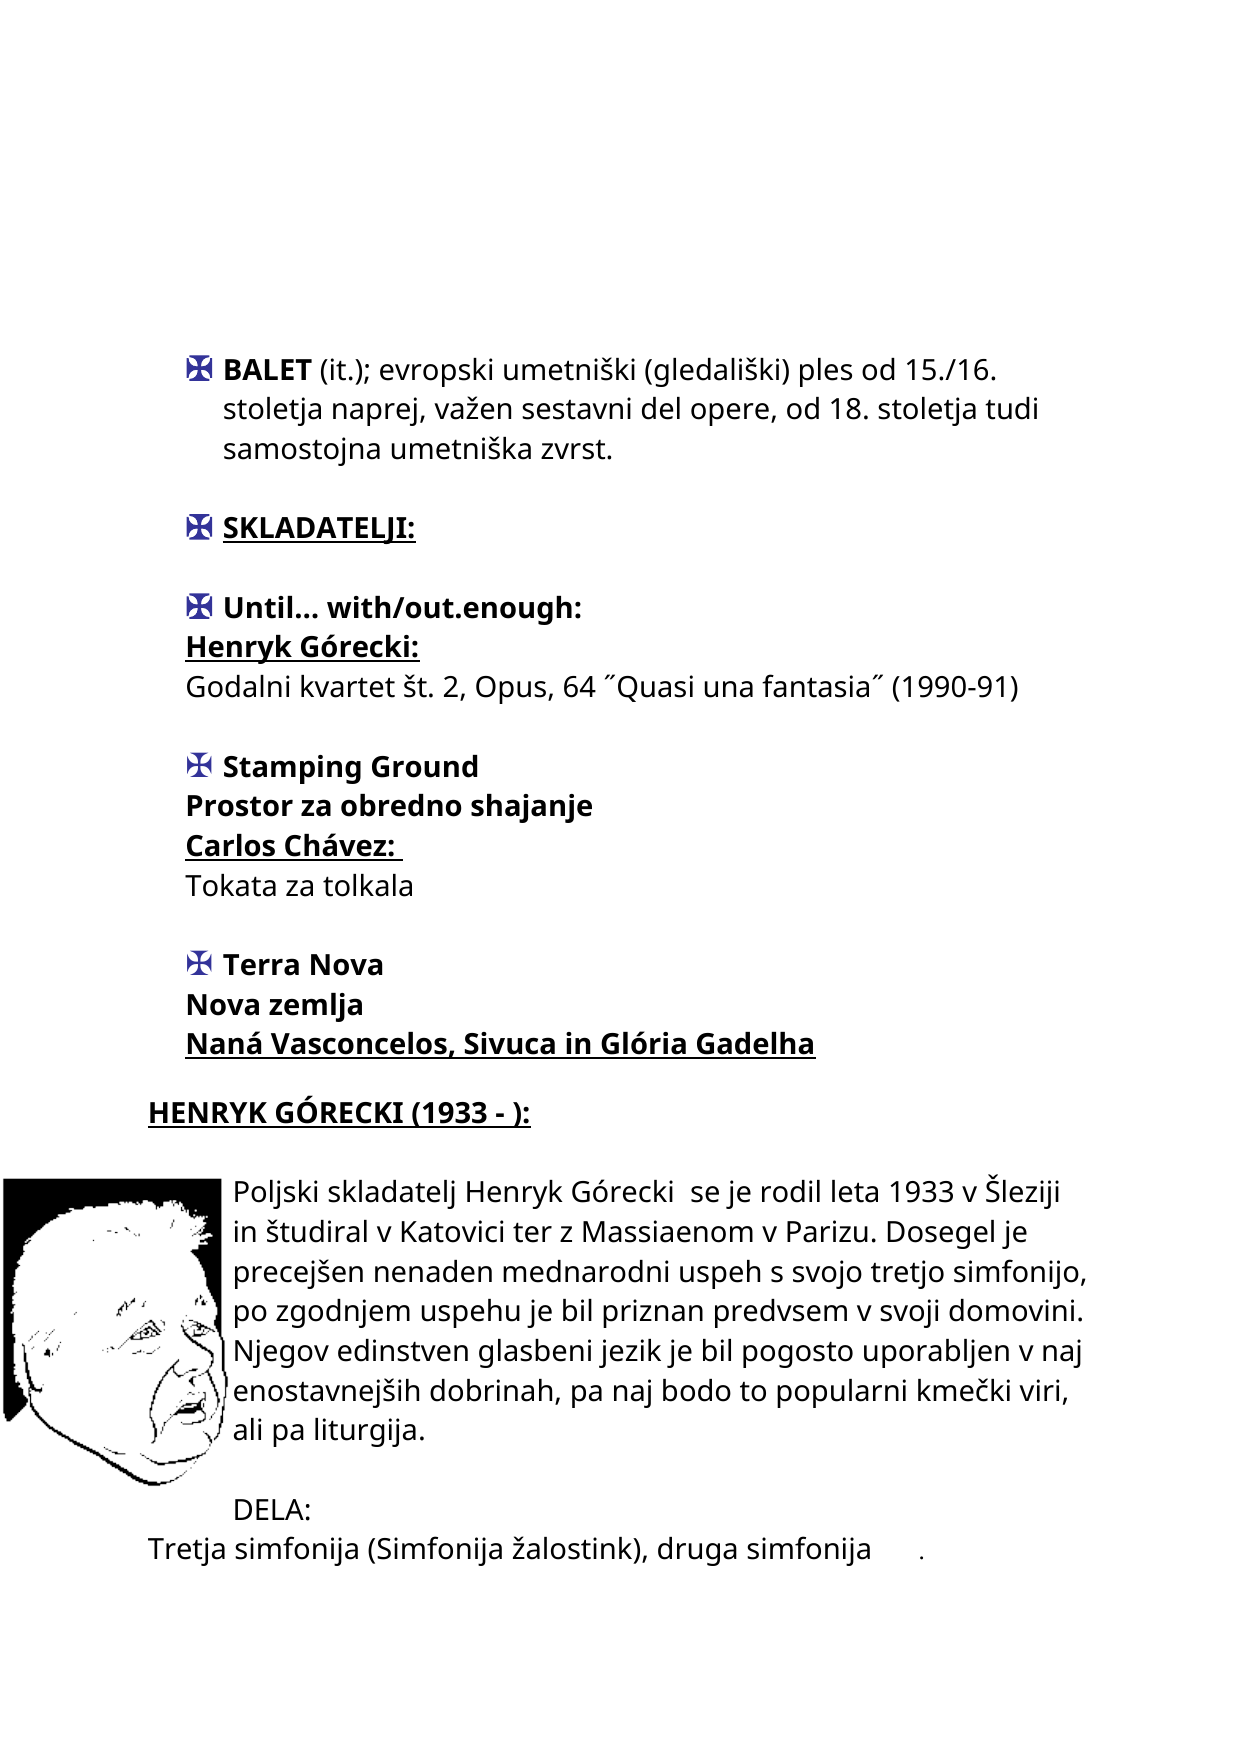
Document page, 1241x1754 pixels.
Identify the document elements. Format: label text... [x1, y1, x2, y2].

text Poljski skladatelj Henryk Górecki se je rodil leta 1933 v Šleziji in študiral v Katovici ter z Massiaenom v Parizu. Dosegel je precejšen nenaden mednarodni uspeh s svojo tretjo simfonijo, po zgodnjem uspehu je bil priznan predvsem v svoji domovini. Njegov edinstven glasbeni jezik je bil pogosto uporabljen v naj enostavnejših dobrinah, pa naj bodo to popularni kmečki viri, ali pa liturgija. [148, 1171, 1092, 1449]
text Tokata za tolkala [185, 865, 1092, 904]
text Henryk Górecki: [185, 627, 1092, 666]
text Naná Vasconcelos, Sivuca in Glória Gadelha [185, 1024, 1092, 1063]
list SKLADATELJI: [185, 508, 1092, 547]
text Godalni kvartet št. 2, Opus, 64 ˝Quasi una fantasia˝ (1990-91) [185, 666, 1092, 706]
text Tretja simfonija (Simfonija žalostink), druga simfonija . [148, 1529, 1092, 1568]
list BALET (it.); evropski umetniški (gledališki) ples od 15./16. stoletja naprej, važen sestavni del opere, od 18. stoletja tudi samostojna umetniška zvrst. [185, 349, 1092, 468]
text Nova zemlja [185, 984, 1092, 1024]
list Until… with/out.enough: [185, 587, 1092, 627]
text DELA: [148, 1489, 1092, 1529]
text Prostor za obredno shajanje [185, 786, 1092, 825]
list Terra Nova [185, 944, 1092, 984]
text Carlos Chávez: [185, 825, 1092, 865]
list Stamping Ground [185, 746, 1092, 786]
picture [0, 1174, 233, 1491]
text HENRYK GÓRECKI (1933 - ): [148, 1092, 1092, 1132]
